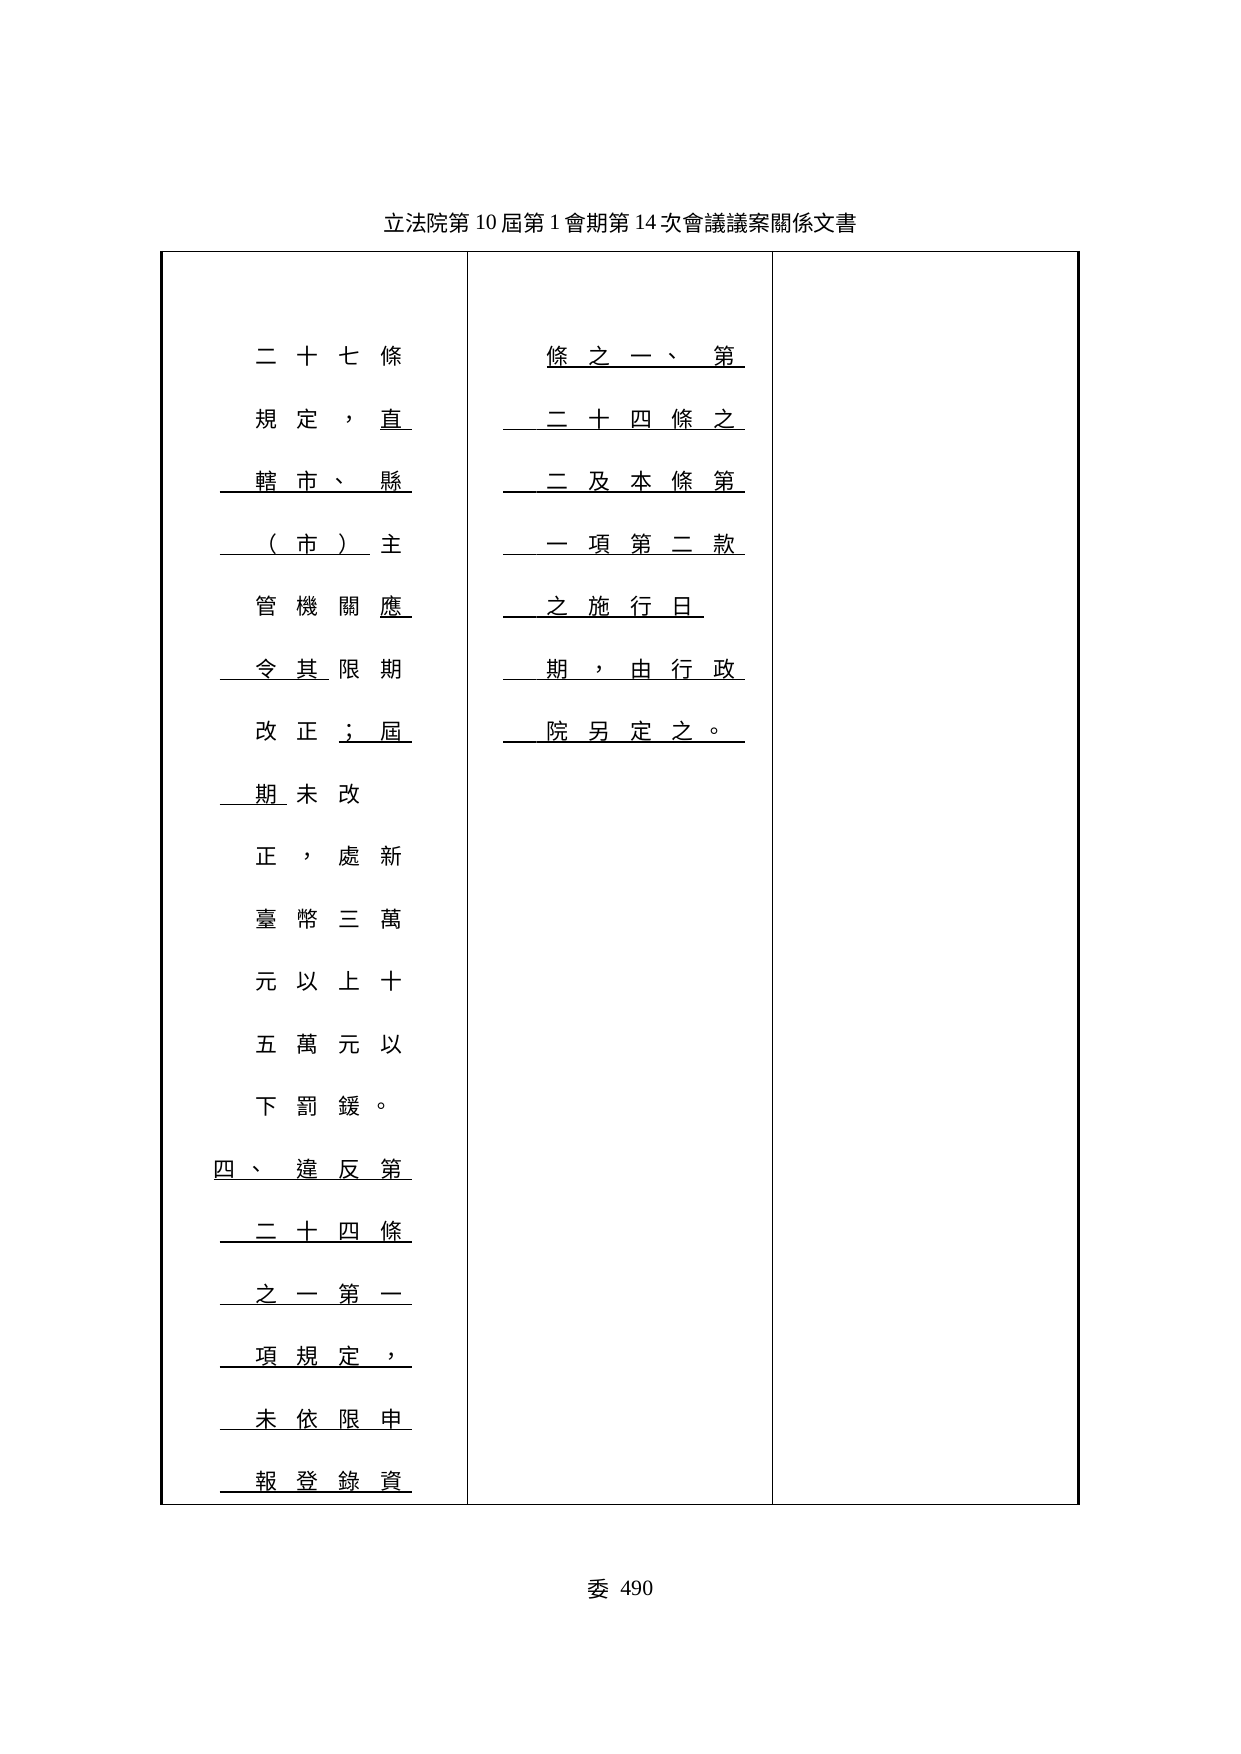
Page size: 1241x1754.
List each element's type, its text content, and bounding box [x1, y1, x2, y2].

table_cell [773, 252, 1077, 1504]
table_cell 條之一、第二十四條之二及本條第一項第二款之施行日期，由行政院另定之。 [468, 252, 772, 1504]
table_cell 二十七條規定，直轄市、縣（市）主管機關應令其限期改正；屆期未改正，處新臺幣三萬元以上十五萬元以下罰鍰。 四、違反第二十四條之一第一項規定，未依限申報登錄資 [163, 252, 467, 1504]
